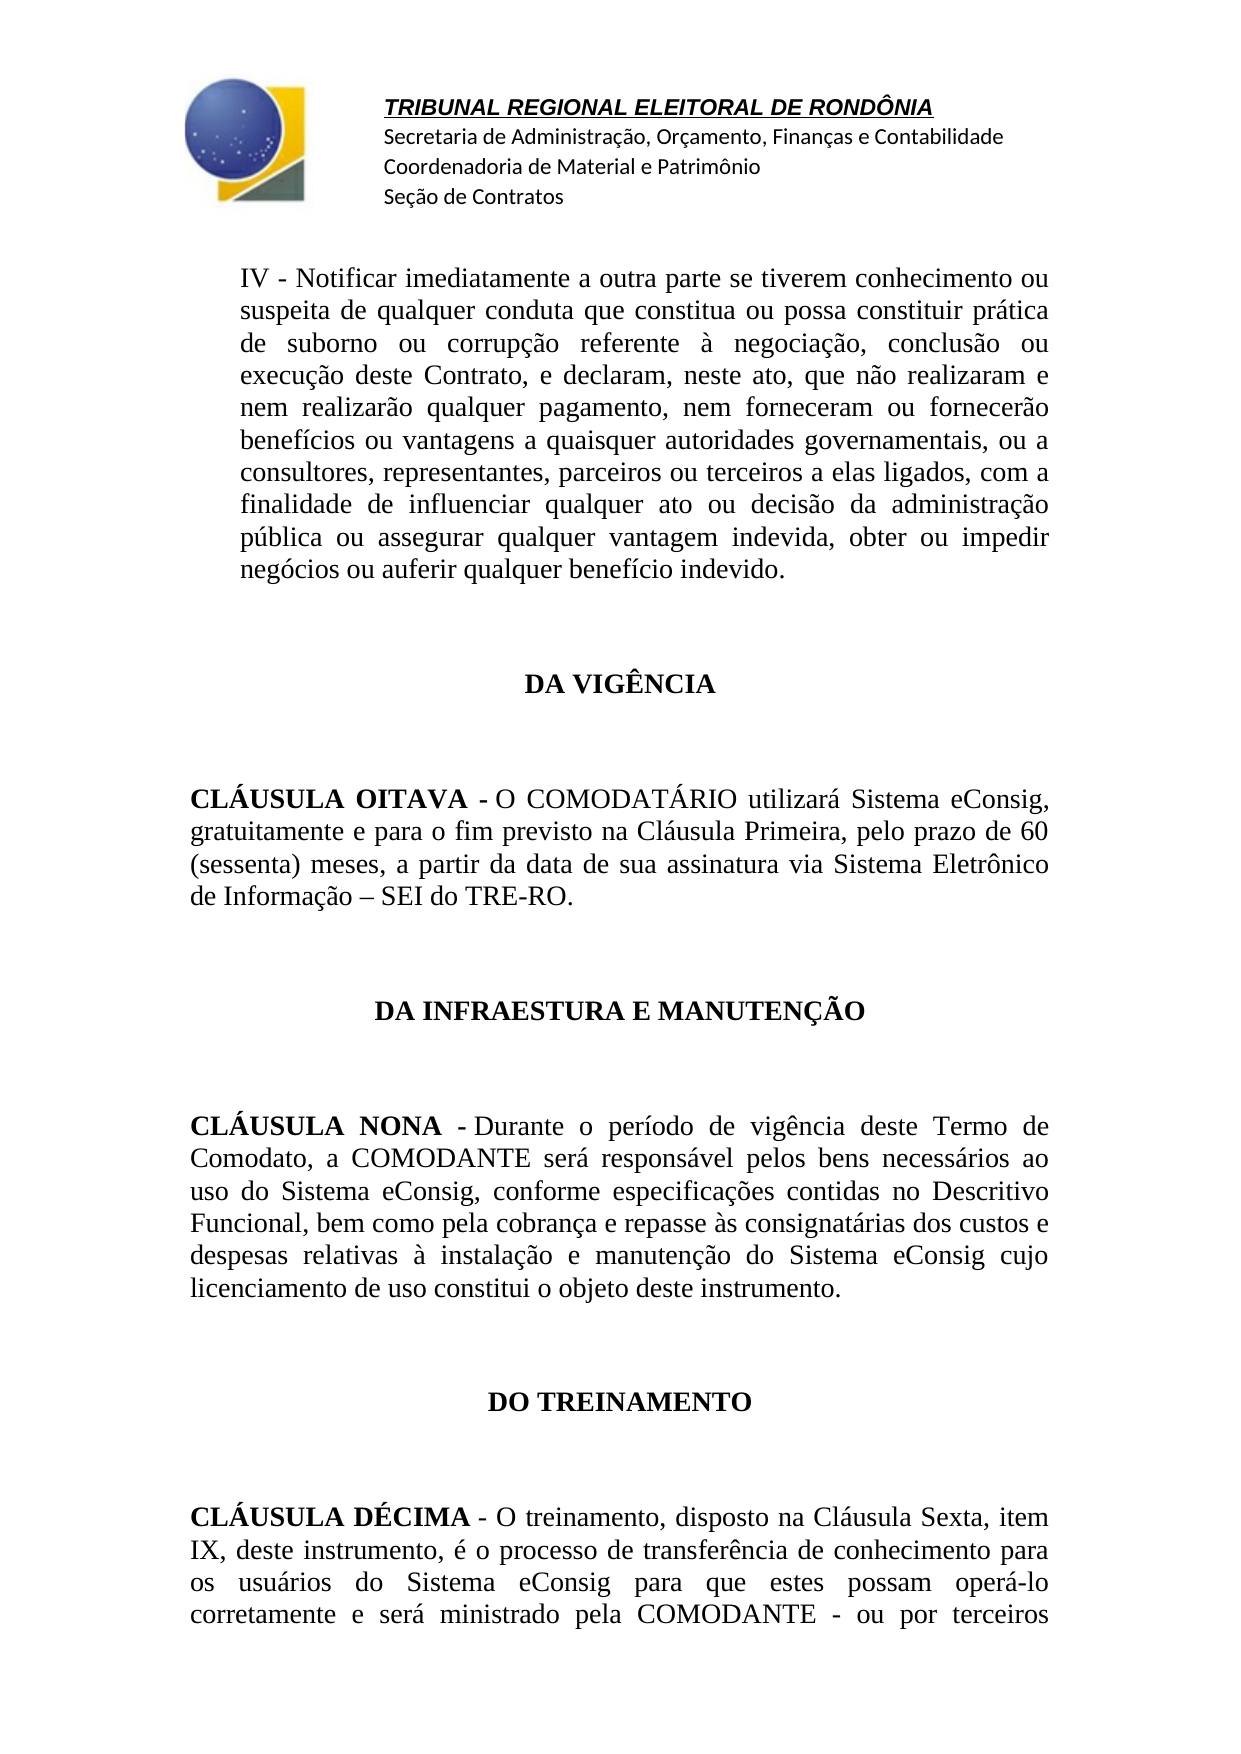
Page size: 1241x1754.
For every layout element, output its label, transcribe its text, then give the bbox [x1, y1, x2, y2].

text DO TREINAMENTO [190, 1386, 1051, 1418]
text DA INFRAESTURA E MANUTENÇÃO [190, 994, 1051, 1026]
text CLÁUSULA OITAVA - O COMODATÁRIO utilizará Sistema eConsig, gratuitamente e para o fim previsto na Cláusula Primeira, pelo prazo de 60 (sessenta) meses, a partir da data de sua assinatura via Sistema Eletrônico de Informação – SEI do TRE-RO. [190, 782, 1051, 912]
text CLÁUSULA DÉCIMA - O treinamento, disposto na Cláusula Sexta, item IX, deste instrumento, é o processo de transferência de conhecimento para os usuários do Sistema eConsig para que estes possam operá-lo corretamente e será ministrado pela COMODANTE - ou por terceiros [190, 1500, 1051, 1630]
text IV - Notificar imediatamente a outra parte se tiverem conhecimento ou suspeita de qualquer conduta que constitua ou possa constituir prática de suborno ou corrupção referente à negociação, conclusão ou execução deste Contrato, e declaram, neste ato, que não realizaram e nem realizarão qualquer pagamento, nem forneceram ou fornecerão benefícios ou vantagens a quaisquer autoridades governamentais, ou a consultores, representantes, parceiros ou terceiros a elas ligados, com a finalidade de influenciar qualquer ato ou decisão da administração pública ou assegurar qualquer vantagem indevida, obter ou impedir negócios ou auferir qualquer benefício indevido. [240, 261, 1051, 585]
text CLÁUSULA NONA - Durante o período de vigência deste Termo de Comodato, a COMODANTE será responsável pelos bens necessários ao uso do Sistema eConsig, conforme especificações contidas no Descritivo Funcional, bem como pela cobrança e repasse às consignatárias dos custos e despesas relativas à instalação e manutenção do Sistema eConsig cujo licenciamento de uso constitui o objeto deste instrumento. [190, 1109, 1051, 1303]
text DA VIGÊNCIA [190, 667, 1051, 699]
